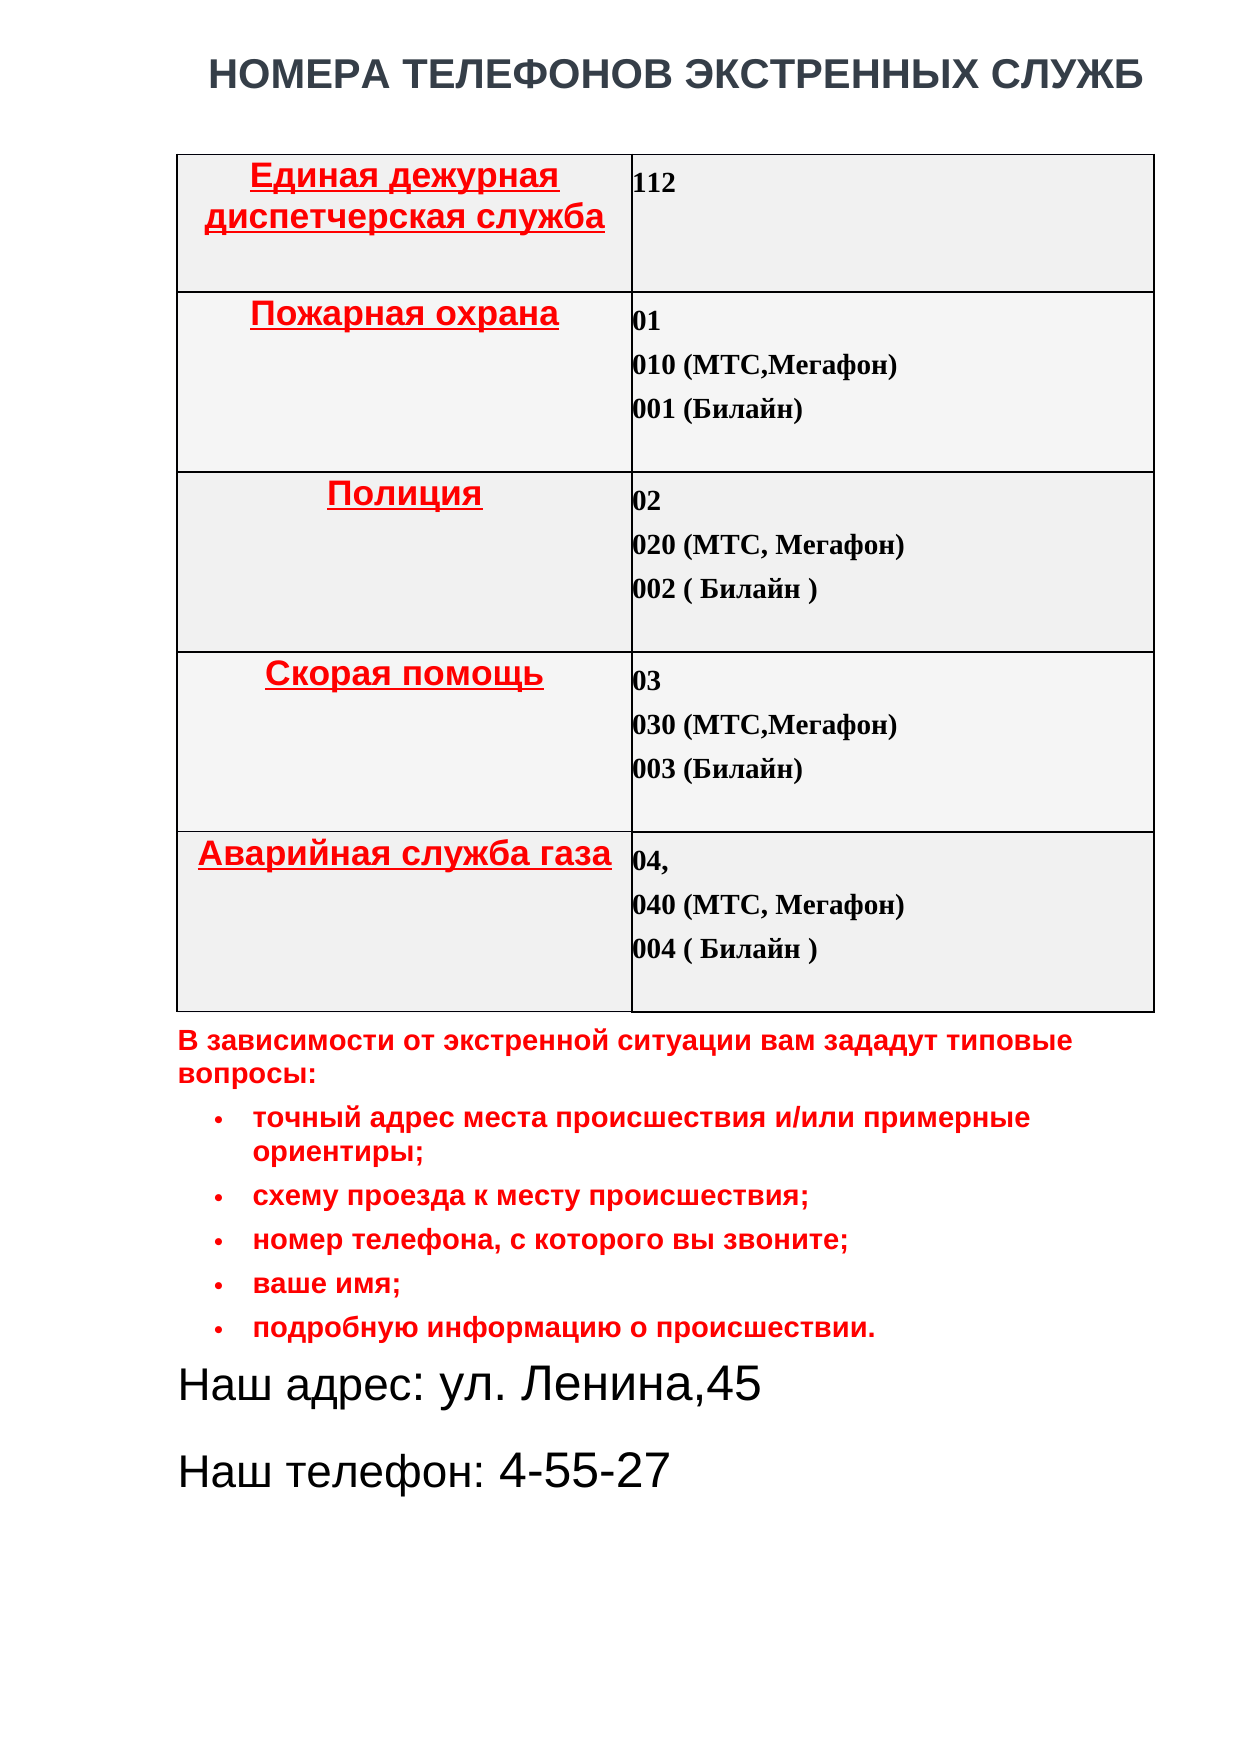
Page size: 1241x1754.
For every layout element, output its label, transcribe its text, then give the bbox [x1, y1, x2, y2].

text НОМЕРА ТЕЛЕФОНОВ ЭКСТРЕННЫХ СЛУЖБ [177, 50, 1152, 98]
table_cell 03 030 (МТС,Мегафон) 003 (Билайн) [633, 653, 1153, 831]
table_header 112 [633, 155, 1153, 291]
list подробную информацию о происшествии. [215, 1310, 1152, 1343]
table_cell 02 020 (МТС, Мегафон) 002 ( Билайн ) [633, 473, 1153, 651]
table_cell Полиция [178, 473, 631, 651]
table_cell 04, 040 (МТС, Мегафон) 004 ( Билайн ) [633, 833, 1153, 1011]
table_cell Пожарная охрана [178, 293, 631, 471]
list ваше имя; [215, 1266, 1152, 1299]
text Наш телефон: 4-55-27 [177, 1441, 1152, 1498]
list точный адрес места происшествия и/или примерные ориентиры; [215, 1101, 1152, 1168]
text В зависимости от экстренной ситуации вам зададут типовые вопросы: [177, 1023, 1152, 1090]
table_cell Аварийная служба газа [178, 832, 631, 1011]
list номер телефона, с которого вы звоните; [215, 1222, 1152, 1256]
text Наш адрес: ул. Ленина,45 [177, 1354, 1152, 1411]
table_cell Скорая помощь [178, 653, 631, 831]
table_header Единая дежурная диспетчерская служба [178, 155, 631, 291]
list схему проезда к месту происшествия; [215, 1178, 1152, 1212]
table_cell 01 010 (МТС,Мегафон) 001 (Билайн) [633, 293, 1153, 471]
